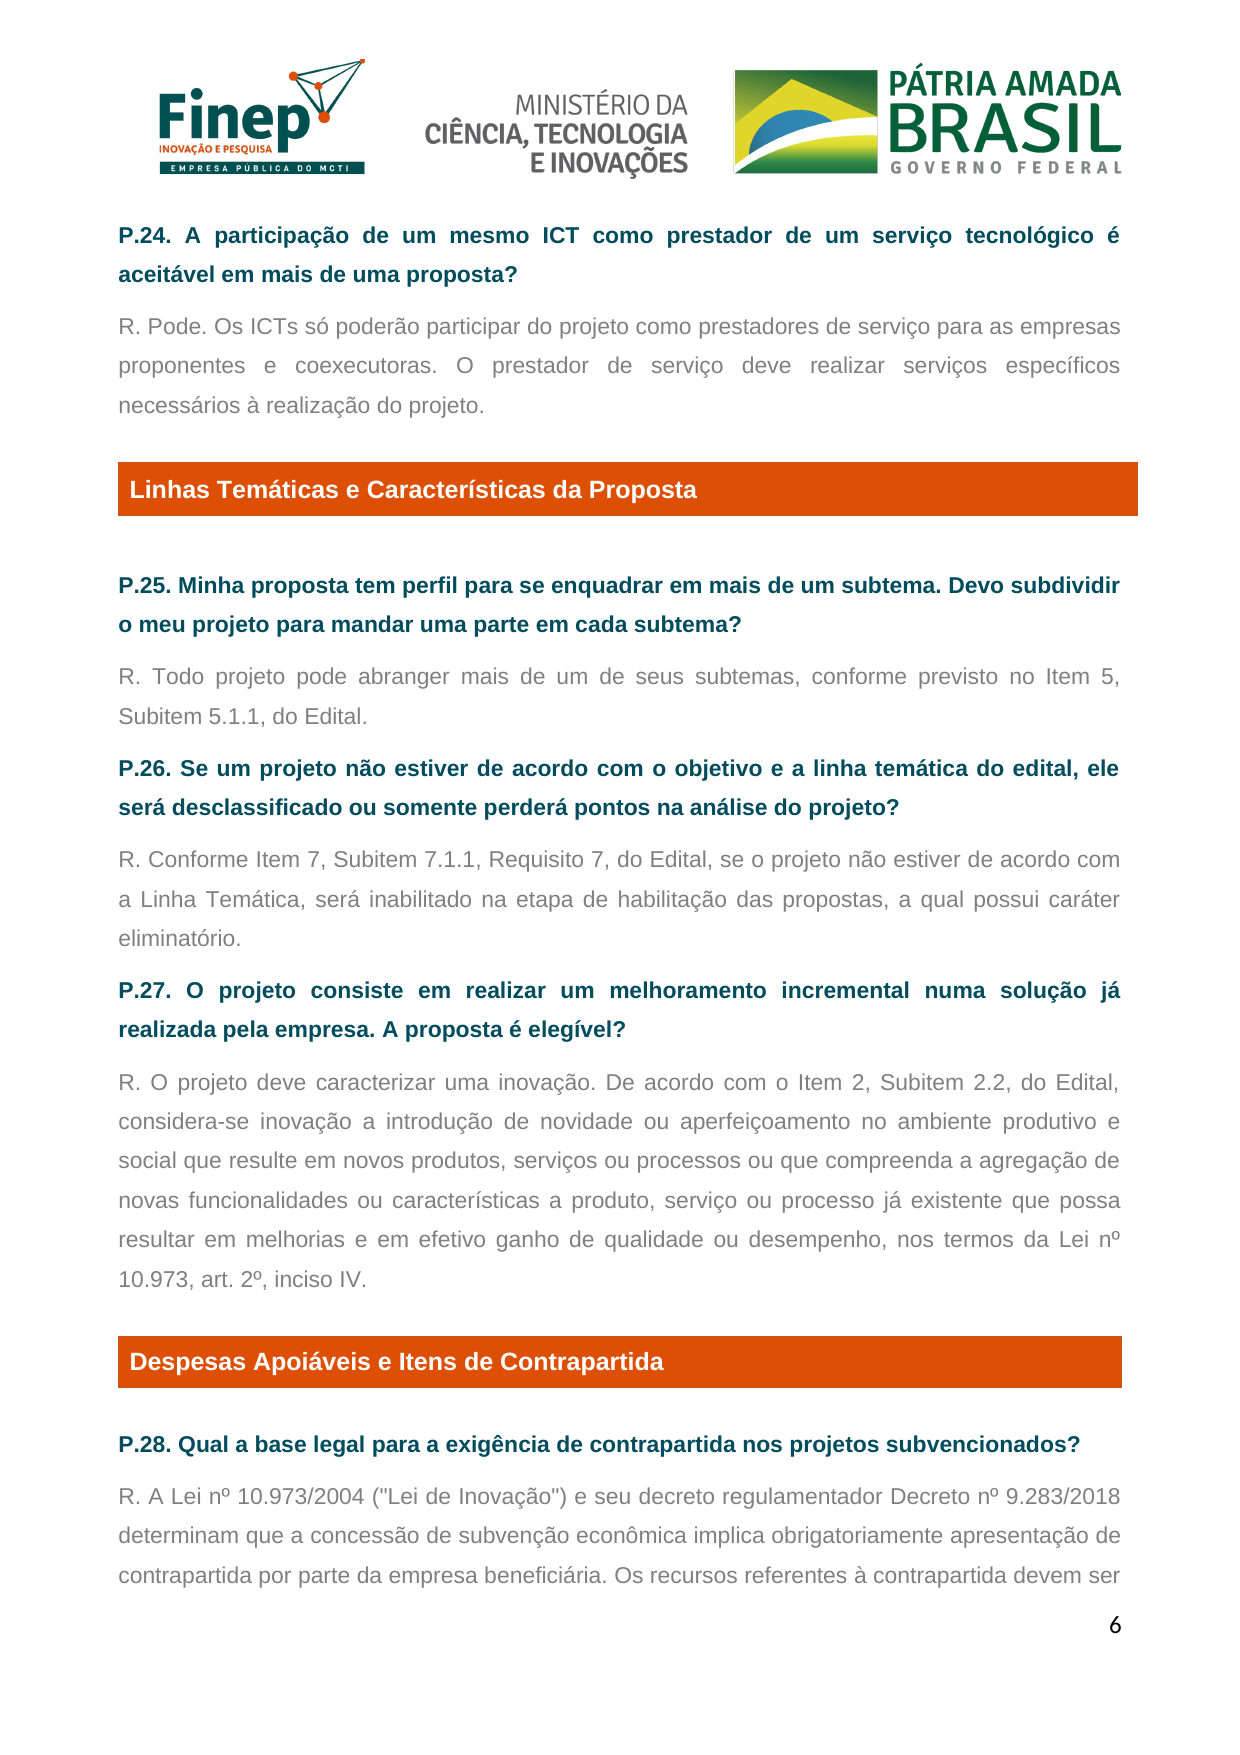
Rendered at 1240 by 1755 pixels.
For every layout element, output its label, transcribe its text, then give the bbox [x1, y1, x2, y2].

text P.24. A participação de um mesmo ICT como prestador de um serviço tecnológico é aceitável em mais de uma proposta? [118, 222, 1121, 287]
text P.25. Minha proposta tem perfil para se enquadrar em mais de um subtema. Devo subdividir o meu projeto para mandar uma parte em cada subtema? [118, 572, 1121, 637]
text R. Pode. Os ICTs só poderão participar do projeto como prestadores de serviço para as empresas proponentes e coexecutoras. O prestador de serviço deve realizar serviços específicos necessários à realização do projeto. [118, 313, 1121, 418]
table_header Despesas Apoiáveis e Itens de Contrapartida [119, 1337, 1121, 1387]
table_header Linhas Temáticas e Características da Proposta [119, 463, 1137, 515]
text P.26. Se um projeto não estiver de acordo com o objetivo e a linha temática do edital, ele será desclassificado ou somente perderá pontos na análise do projeto? [118, 754, 1121, 820]
text R. Todo projeto pode abranger mais de um de seus subtemas, conforme previsto no Item 5, Subitem 5.1.1, do Edital. [118, 663, 1121, 729]
text R. O projeto deve caracterizar uma inovação. De acordo com o Item 2, Subitem 2.2, do Edital, considera-se inovação a introdução de novidade ou aperfeiçoamento no ambiente produtivo e social que resulte em novos produtos, serviços ou processos ou que compreenda a agregação de novas funcionalidades ou características a produto, serviço ou processo já existente que possa resultar em melhorias e em efetivo ganho de qualidade ou desempenho, nos termos da Lei nº 10.973, art. 2º, inciso IV. [118, 1068, 1121, 1292]
text R. A Lei nº 10.973/2004 ("Lei de Inovação") e seu decreto regulamentador Decreto nº 9.283/2018 determinam que a concessão de subvenção econômica implica obrigatoriamente apresentação de contrapartida por parte da empresa beneficiária. Os recursos referentes à contrapartida devem ser [118, 1483, 1121, 1588]
text R. Conforme Item 7, Subitem 7.1.1, Requisito 7, do Edital, se o projeto não estiver de acordo com a Linha Temática, será inabilitado na etapa de habilitação das propostas, a qual possui caráter eliminatório. [118, 846, 1121, 951]
text P.27. O projeto consiste em realizar um melhoramento incremental numa solução já realizada pela empresa. A proposta é elegível? [118, 977, 1121, 1043]
text P.28. Qual a base legal para a exigência de contrapartida nos projetos subvencionados? [118, 1431, 1121, 1457]
